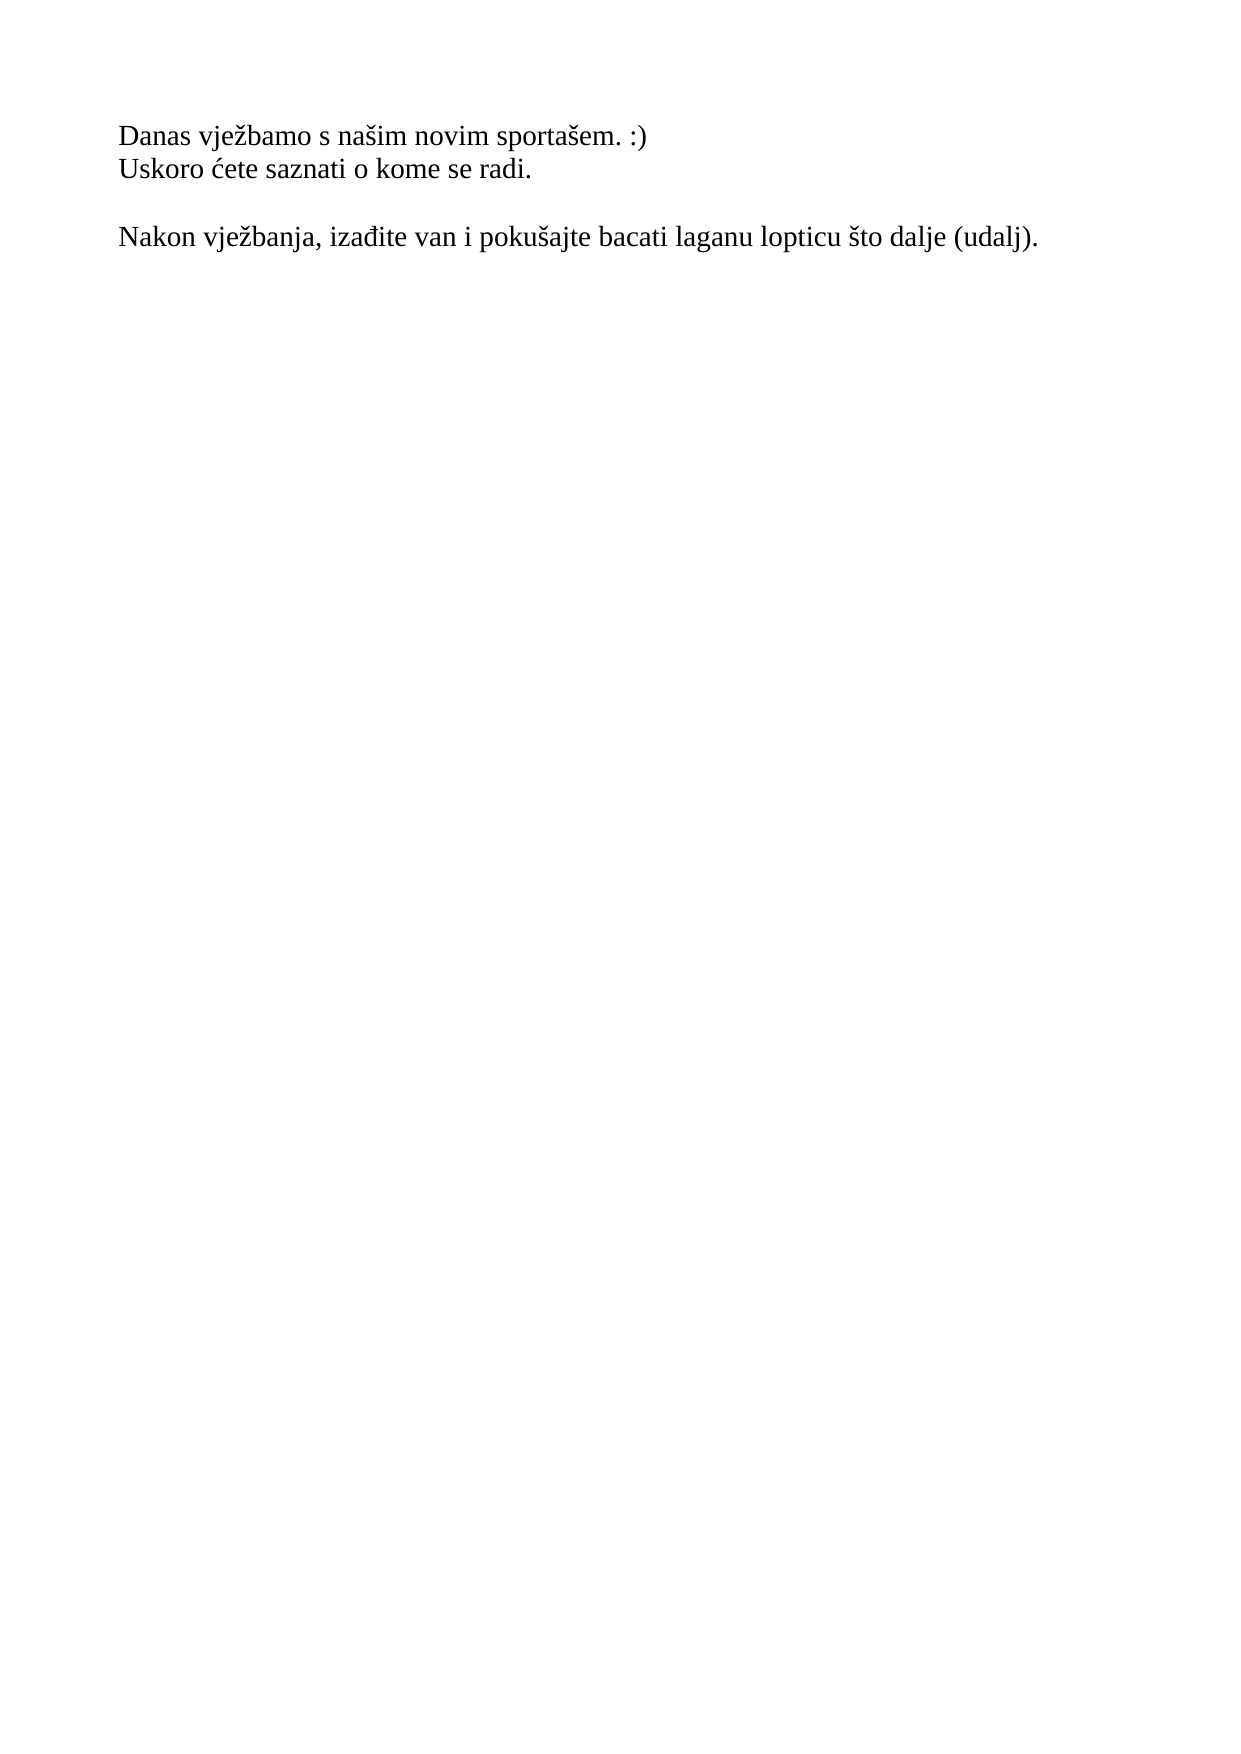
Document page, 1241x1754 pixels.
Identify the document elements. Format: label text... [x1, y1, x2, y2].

text Uskoro ćete saznati o kome se radi. [118, 152, 1122, 185]
text Danas vježbamo s našim novim sportašem. :) [118, 118, 1122, 152]
text Nakon vježbanja, izađite van i pokušajte bacati laganu lopticu što dalje (udalj). [118, 219, 1122, 252]
